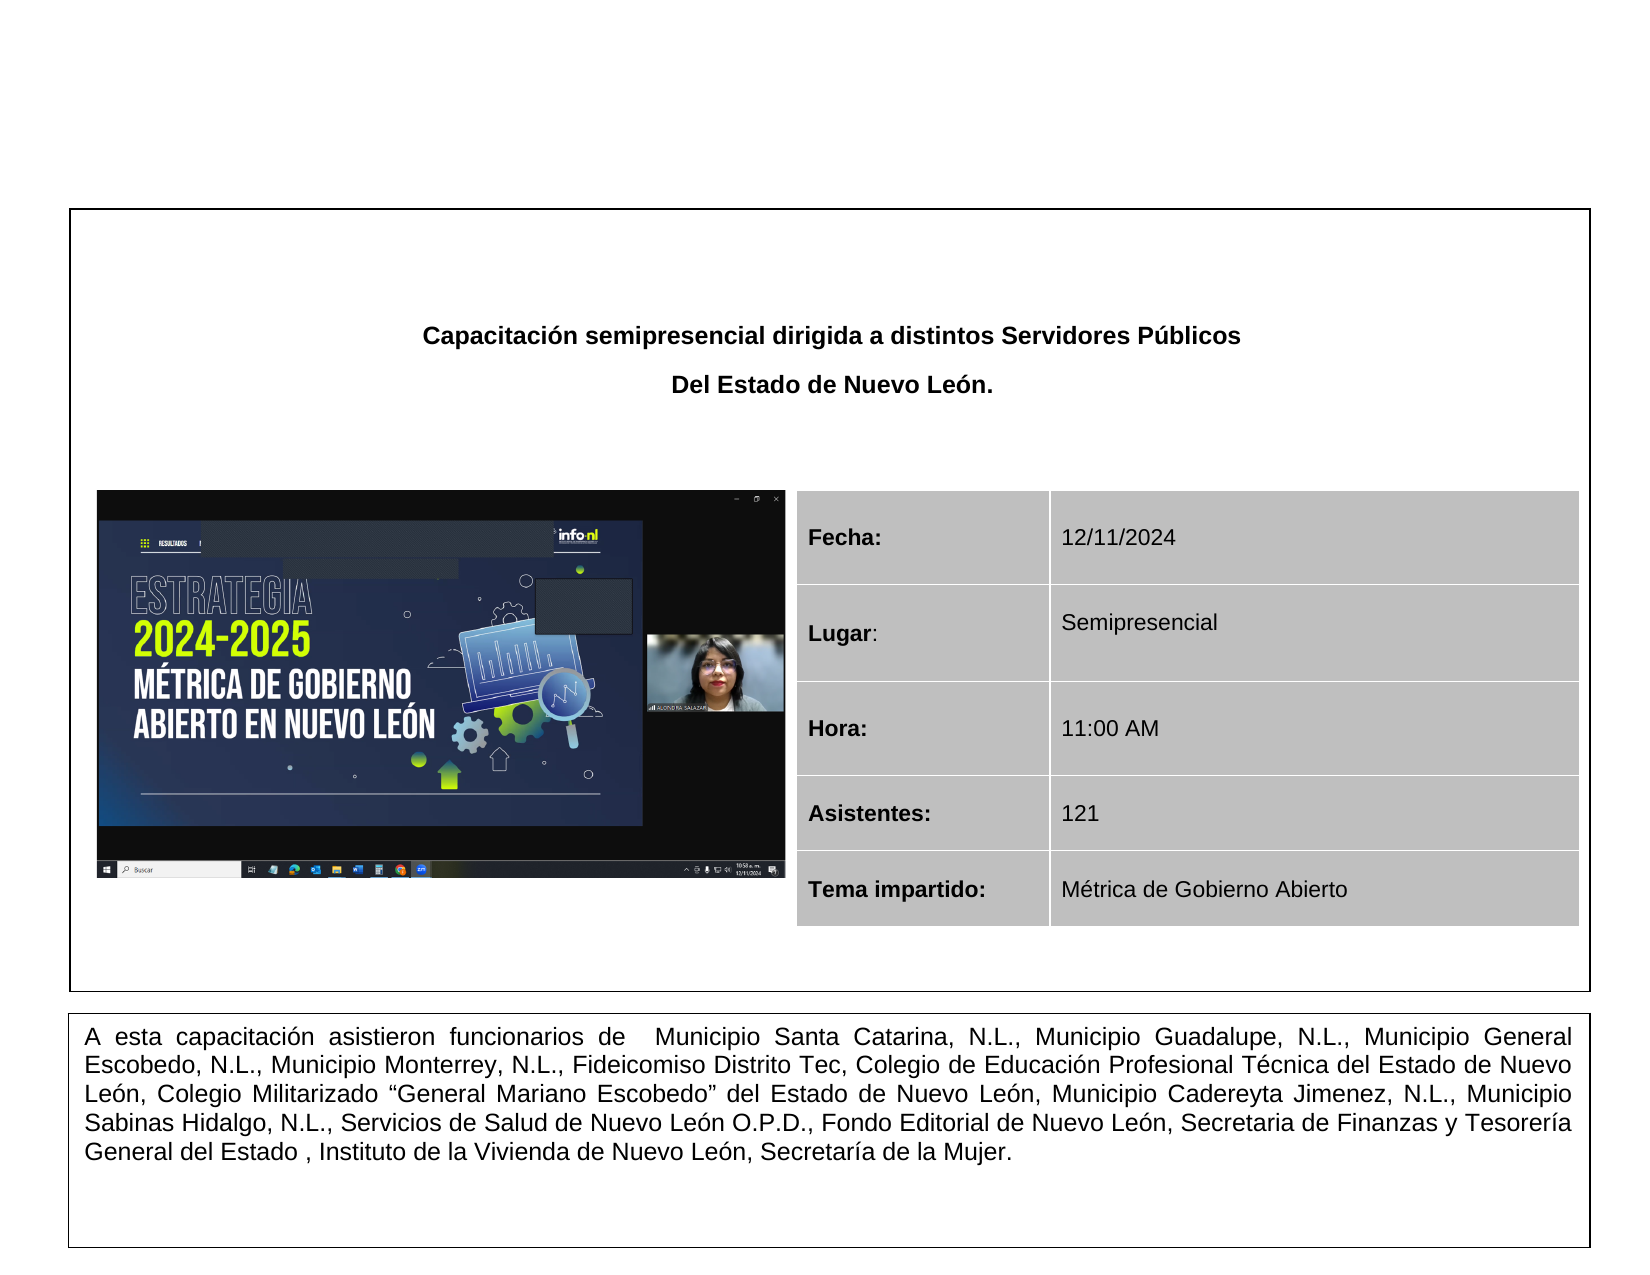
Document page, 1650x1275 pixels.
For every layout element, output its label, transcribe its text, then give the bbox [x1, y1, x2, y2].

table_cell Métrica de Gobierno Abierto [1051, 851, 1579, 926]
table_cell Semipresencial [1051, 585, 1579, 681]
table_cell Capacitación semipresencial dirigida a distintos Servidores Públicos Del Estado de Nuevo León. [86, 293, 1579, 448]
table_cell [86, 490, 796, 991]
text A esta capacitación asistieron funcionarios de Municipio Santa Catarina, N.L., Municipio Guadalupe, N.L., Municipio General Escobedo, N.L., Municipio Monterrey, N.L., Fideicomiso Distrito Tec, Colegio de Educación Profesional Técnica del Estado de Nuevo León, Colegio Militarizado “General Mariano Escobedo” del Estado de Nuevo León, Municipio Cadereyta Jimenez, N.L., Municipio Sabinas Hidalgo, N.L., Servicios de Salud de Nuevo León O.P.D., Fondo Editorial de Nuevo León, Secretaria de Finanzas y Tesorería General del Estado , Instituto de la Vivienda de Nuevo León, Secretaría de la Mujer. [84, 1022, 1574, 1165]
table_cell 12/11/2024 [1051, 491, 1579, 584]
table_cell Fecha: [797, 491, 1049, 584]
table_cell Lugar: [797, 585, 1049, 681]
table_cell [86, 448, 1579, 489]
table_cell Asistentes: [797, 776, 1049, 850]
table_cell [797, 926, 1579, 991]
table_cell Hora: [797, 682, 1049, 775]
table_cell 11:00 AM [1051, 682, 1579, 775]
table_cell 121 [1051, 776, 1579, 850]
table_cell Tema impartido: [797, 851, 1049, 926]
table_header [86, 217, 1579, 293]
